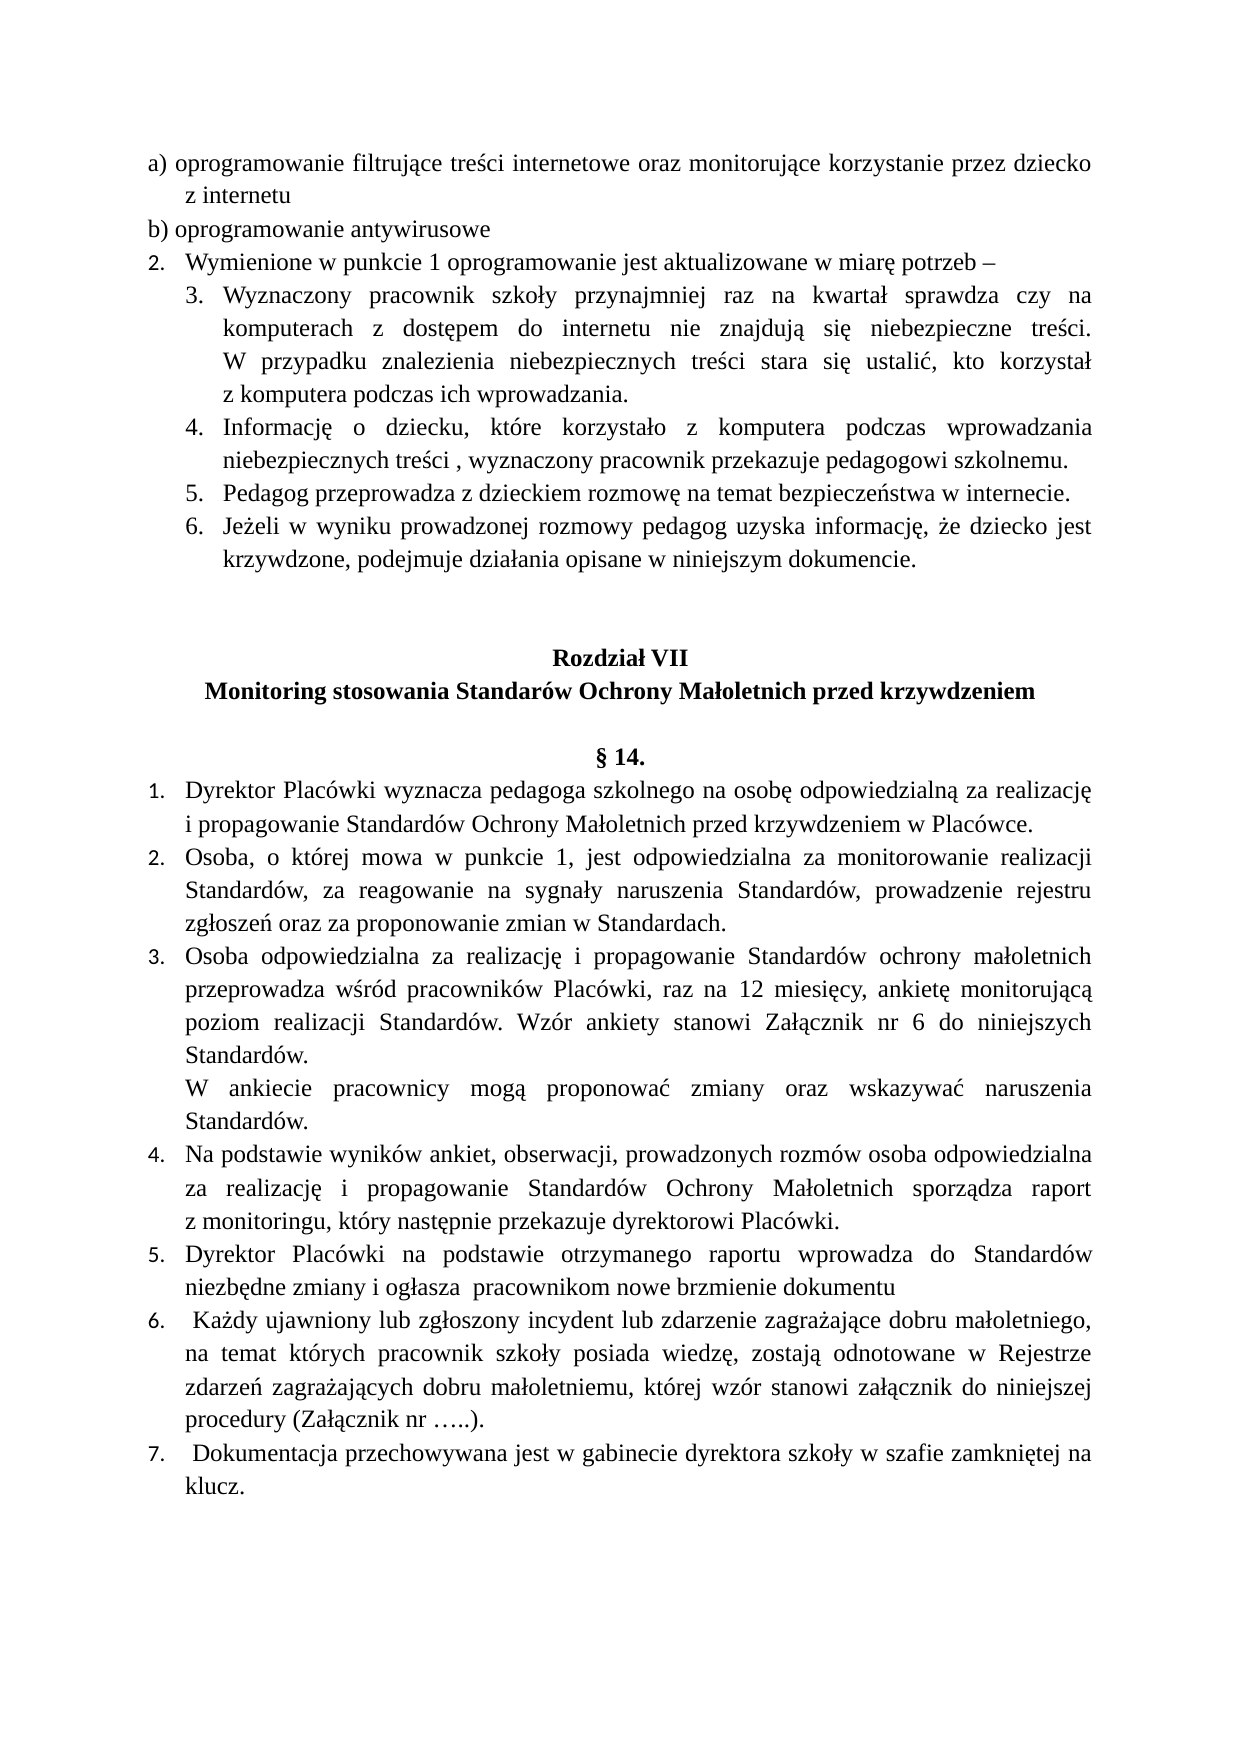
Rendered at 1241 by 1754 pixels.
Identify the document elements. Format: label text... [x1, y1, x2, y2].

list a) oprogramowanie filtrujące treści internetowe oraz monitorujące korzystanie przez dziecko z internetu [148, 148, 1093, 209]
list Dokumentacja przechowywana jest w gabinecie dyrektora szkoły w szafie zamkniętej na klucz. [148, 1438, 1093, 1500]
text Rozdział VII [148, 643, 1093, 672]
list b) oprogramowanie antywirusowe [148, 214, 1093, 242]
list Osoba odpowiedzialna za realizację i propagowanie Standardów ochrony małoletnich przeprowadza wśród pracowników Placówki, raz na 12 miesięcy, ankietę monitorującą poziom realizacji Standardów. Wzór ankiety stanowi Załącznik nr 6 do niniejszych Standardów. W ankiecie pracownicy mogą proponować zmiany oraz wskazywać naruszenia Standardów. [148, 941, 1093, 1135]
list Wymienione w punkcie 1 oprogramowanie jest aktualizowane w miarę potrzeb – [148, 247, 1093, 276]
list Na podstawie wyników ankiet, obserwacji, prowadzonych rozmów osoba odpowiedzialna za realizację i propagowanie Standardów Ochrony Małoletnich sporządza raport z monitoringu, który następnie przekazuje dyrektorowi Placówki. [148, 1139, 1093, 1234]
list Każdy ujawniony lub zgłoszony incydent lub zdarzenie zagrażające dobru małoletniego, na temat których pracownik szkoły posiada wiedzę, zostają odnotowane w Rejestrze zdarzeń zagrażających dobru małoletniemu, której wzór stanowi załącznik do niniejszej procedury (Załącznik nr …..). [148, 1305, 1093, 1433]
list Informację o dziecku, które korzystało z komputera podczas wprowadzania niebezpiecznych treści , wyznaczony pracownik przekazuje pedagogowi szkolnemu. [185, 412, 1093, 474]
list Pedagog przeprowadza z dzieckiem rozmowę na temat bezpieczeństwa w internecie. [185, 478, 1093, 507]
text Monitoring stosowania Standarów Ochrony Małoletnich przed krzywdzeniem [148, 676, 1093, 705]
list Dyrektor Placówki na podstawie otrzymanego raportu wprowadza do Standardów niezbędne zmiany i ogłasza pracownikom nowe brzmienie dokumentu [148, 1239, 1093, 1301]
list Osoba, o której mowa w punkcie 1, jest odpowiedzialna za monitorowanie realizacji Standardów, za reagowanie na sygnały naruszenia Standardów, prowadzenie rejestru zgłoszeń oraz za proponowanie zmian w Standardach. [148, 842, 1093, 937]
text § 14. [148, 742, 1093, 771]
list Dyrektor Placówki wyznacza pedagoga szkolnego na osobę odpowiedzialną za realizację i propagowanie Standardów Ochrony Małoletnich przed krzywdzeniem w Placówce. [148, 775, 1093, 837]
list Wyznaczony pracownik szkoły przynajmniej raz na kwartał sprawdza czy na komputerach z dostępem do internetu nie znajdują się niebezpieczne treści. W przypadku znalezienia niebezpiecznych treści stara się ustalić, kto korzystał z komputera podczas ich wprowadzania. [185, 280, 1093, 408]
list Jeżeli w wyniku prowadzonej rozmowy pedagog uzyska informację, że dziecko jest krzywdzone, podejmuje działania opisane w niniejszym dokumencie. [185, 511, 1093, 573]
